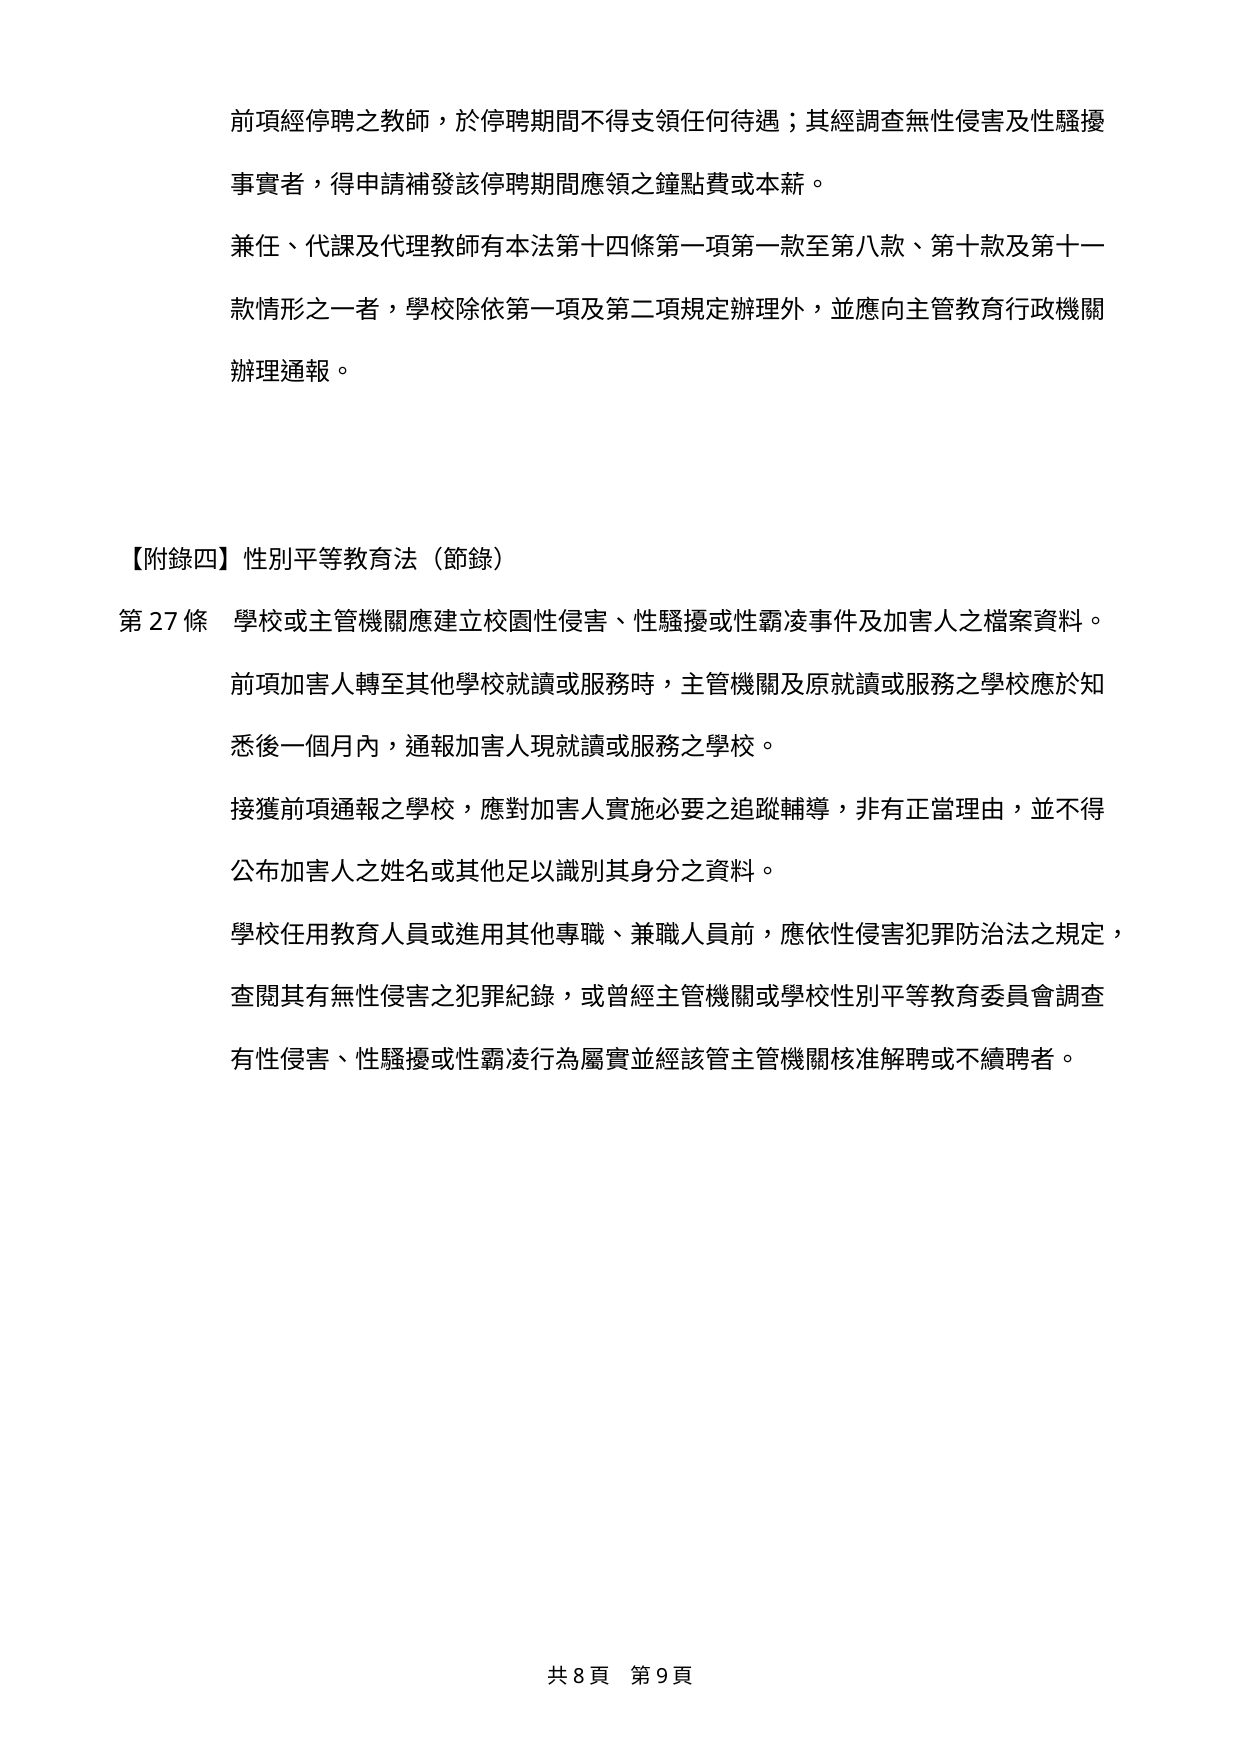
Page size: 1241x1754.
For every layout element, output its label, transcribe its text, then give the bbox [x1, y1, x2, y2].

text 前項經停聘之教師，於停聘期間不得支領任何待遇；其經調查無性侵害及性騷擾事實者，得申請補發該停聘期間應領之鐘點費或本薪。 [231, 78, 1122, 203]
text 前項加害人轉至其他學校就讀或服務時，主管機關及原就讀或服務之學校應於知悉後一個月內，通報加害人現就讀或服務之學校。 [231, 641, 1122, 766]
text 學校任用教育人員或進用其他專職、兼職人員前，應依性侵害犯罪防治法之規定，查閱其有無性侵害之犯罪紀錄，或曾經主管機關或學校性別平等教育委員會調查有性侵害、性騷擾或性霸凌行為屬實並經該管主管機關核准解聘或不續聘者。 [231, 891, 1122, 1078]
text 【附錄四】性別平等教育法（節錄） [118, 516, 1122, 578]
text 第27條 學校或主管機關應建立校園性侵害、性騷擾或性霸凌事件及加害人之檔案資料。 [118, 578, 1122, 641]
text 接獲前項通報之學校，應對加害人實施必要之追蹤輔導，非有正當理由，並不得公布加害人之姓名或其他足以識別其身分之資料。 [231, 766, 1122, 891]
text 兼任、代課及代理教師有本法第十四條第一項第一款至第八款、第十款及第十一款情形之一者，學校除依第一項及第二項規定辦理外，並應向主管教育行政機關辦理通報。 [231, 203, 1122, 391]
